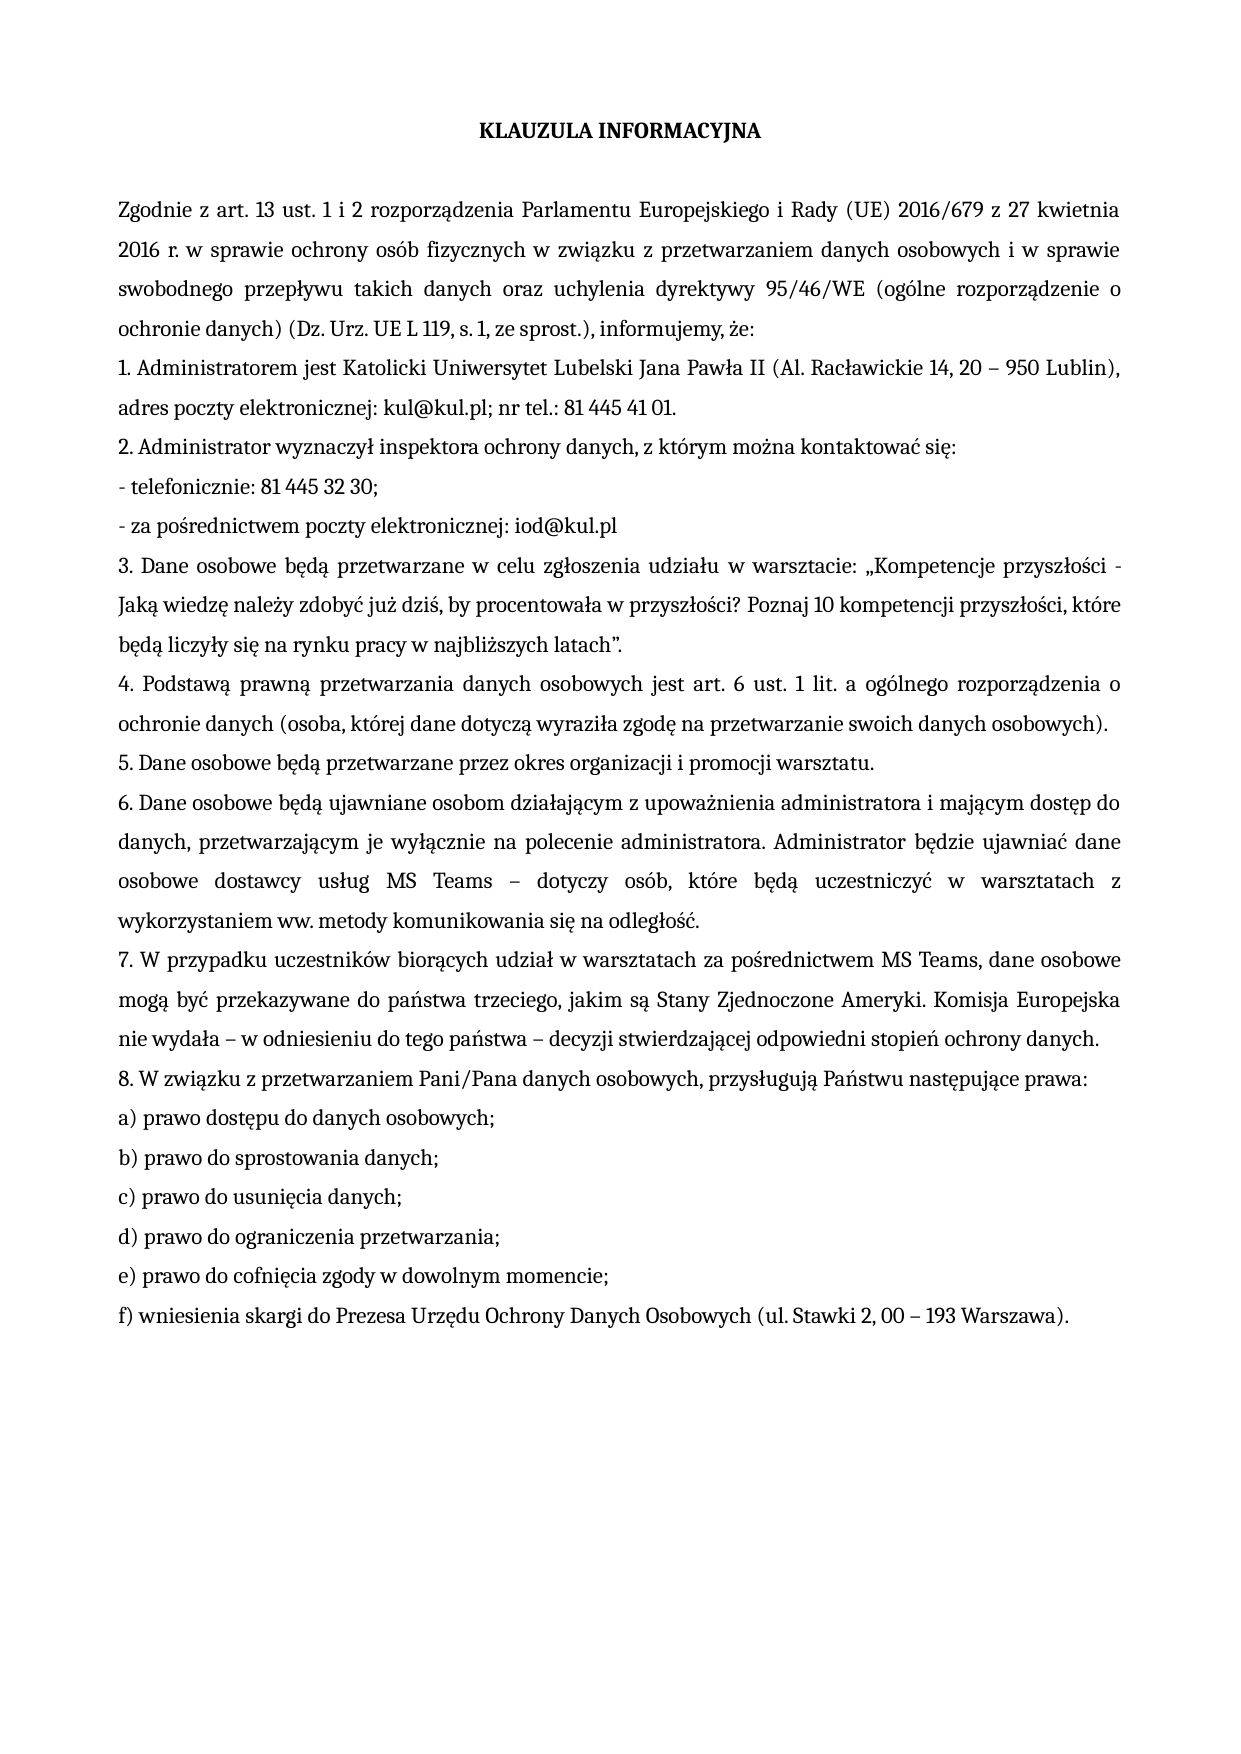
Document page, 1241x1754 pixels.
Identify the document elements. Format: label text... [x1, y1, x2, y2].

text 4. Podstawą prawną przetwarzania danych osobowych jest art. 6 ust. 1 lit. a ogólnego rozporządzenia o ochronie danych (osoba, której dane dotyczą wyraziła zgodę na przetwarzanie swoich danych osobowych). [118, 671, 1122, 737]
text 8. W związku z przetwarzaniem Pani/Pana danych osobowych, przysługują Państwu następujące prawa: [118, 1066, 1122, 1092]
text f) wniesienia skargi do Prezesa Urzędu Ochrony Danych Osobowych (ul. Stawki 2, 00 – 193 Warszawa). [118, 1302, 1122, 1329]
text c) prawo do usunięcia danych; [118, 1184, 1122, 1210]
text 5. Dane osobowe będą przetwarzane przez okres organizacji i promocji warsztatu. [118, 750, 1122, 776]
text Zgodnie z art. 13 ust. 1 i 2 rozporządzenia Parlamentu Europejskiego i Rady (UE) 2016/679 z 27 kwietnia 2016 r. w sprawie ochrony osób fizycznych w związku z przetwarzaniem danych osobowych i w sprawie swobodnego przepływu takich danych oraz uchylenia dyrektywy 95/46/WE (ogólne rozporządzenie o ochronie danych) (Dz. Urz. UE L 119, s. 1, ze sprost.), informujemy, że: [118, 197, 1122, 342]
text 2. Administrator wyznaczył inspektora ochrony danych, z którym można kontaktować się: [118, 434, 1122, 460]
text b) prawo do sprostowania danych; [118, 1144, 1122, 1171]
text KLAUZULA INFORMACYJNA [118, 118, 1122, 144]
text a) prawo dostępu do danych osobowych; [118, 1105, 1122, 1131]
text 1. Administratorem jest Katolicki Uniwersytet Lubelski Jana Pawła II (Al. Racławickie 14, 20 – 950 Lublin), adres poczty elektronicznej: kul@kul.pl; nr tel.: 81 445 41 01. [118, 355, 1122, 421]
text d) prawo do ograniczenia przetwarzania; [118, 1223, 1122, 1250]
text e) prawo do cofnięcia zgody w dowolnym momencie; [118, 1263, 1122, 1289]
text - za pośrednictwem poczty elektronicznej: iod@kul.pl [118, 513, 1122, 539]
text 3. Dane osobowe będą przetwarzane w celu zgłoszenia udziału w warsztacie: „Kompetencje przyszłości - Jaką wiedzę należy zdobyć już dziś, by procentowała w przyszłości? Poznaj 10 kompetencji przyszłości, które będą liczyły się na rynku pracy w najbliższych latach”. [118, 552, 1122, 658]
text 7. W przypadku uczestników biorących udział w warsztatach za pośrednictwem MS Teams, dane osobowe mogą być przekazywane do państwa trzeciego, jakim są Stany Zjednoczone Ameryki. Komisja Europejska nie wydała – w odniesieniu do tego państwa – decyzji stwierdzającej odpowiedni stopień ochrony danych. [118, 947, 1122, 1052]
text 6. Dane osobowe będą ujawniane osobom działającym z upoważnienia administratora i mającym dostęp do danych, przetwarzającym je wyłącznie na polecenie administratora. Administrator będzie ujawniać dane osobowe dostawcy usług MS Teams – dotyczy osób, które będą uczestniczyć w warsztatach z wykorzystaniem ww. metody komunikowania się na odległość. [118, 789, 1122, 934]
text - telefonicznie: 81 445 32 30; [118, 473, 1122, 500]
